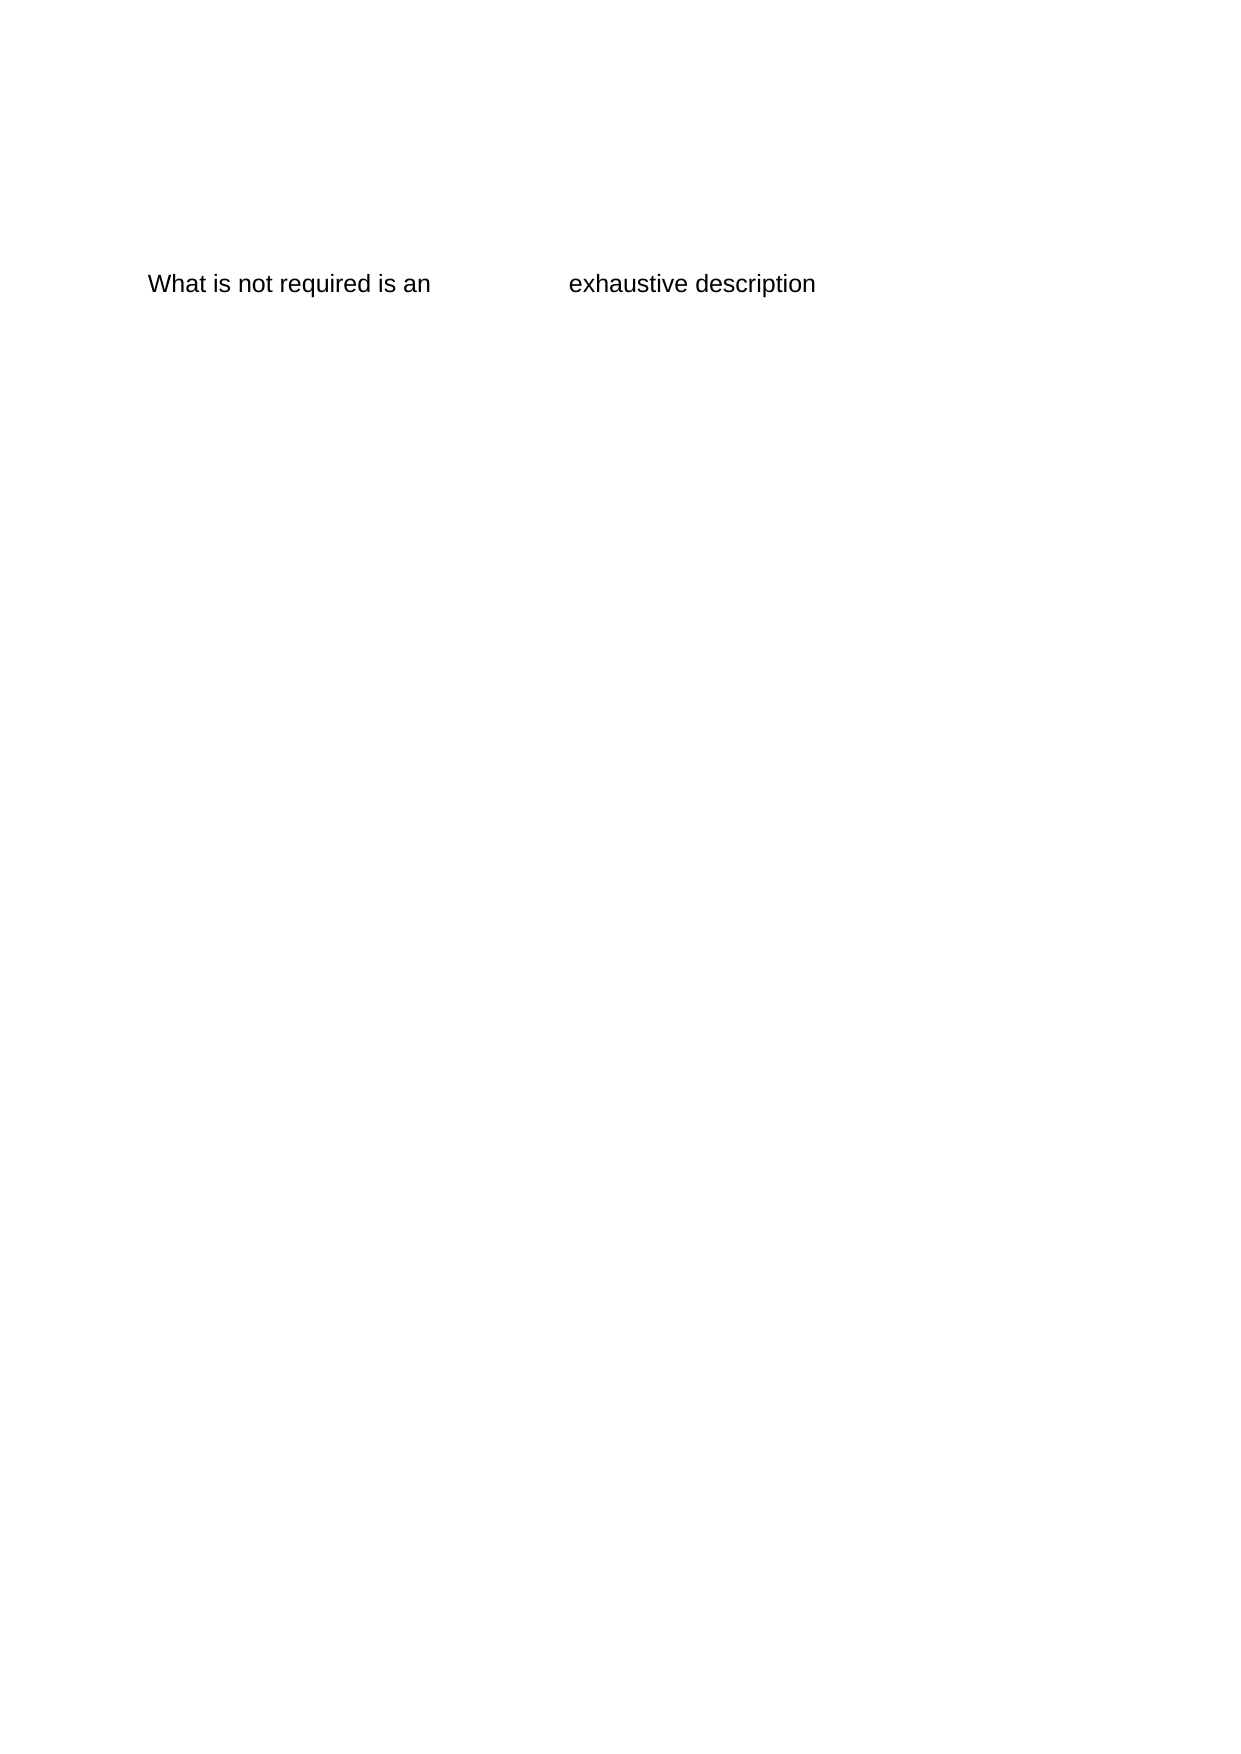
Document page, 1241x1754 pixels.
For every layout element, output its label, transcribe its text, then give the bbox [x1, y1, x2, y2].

text What is not required is an [148, 269, 471, 297]
text exhaustive description [569, 269, 1111, 297]
